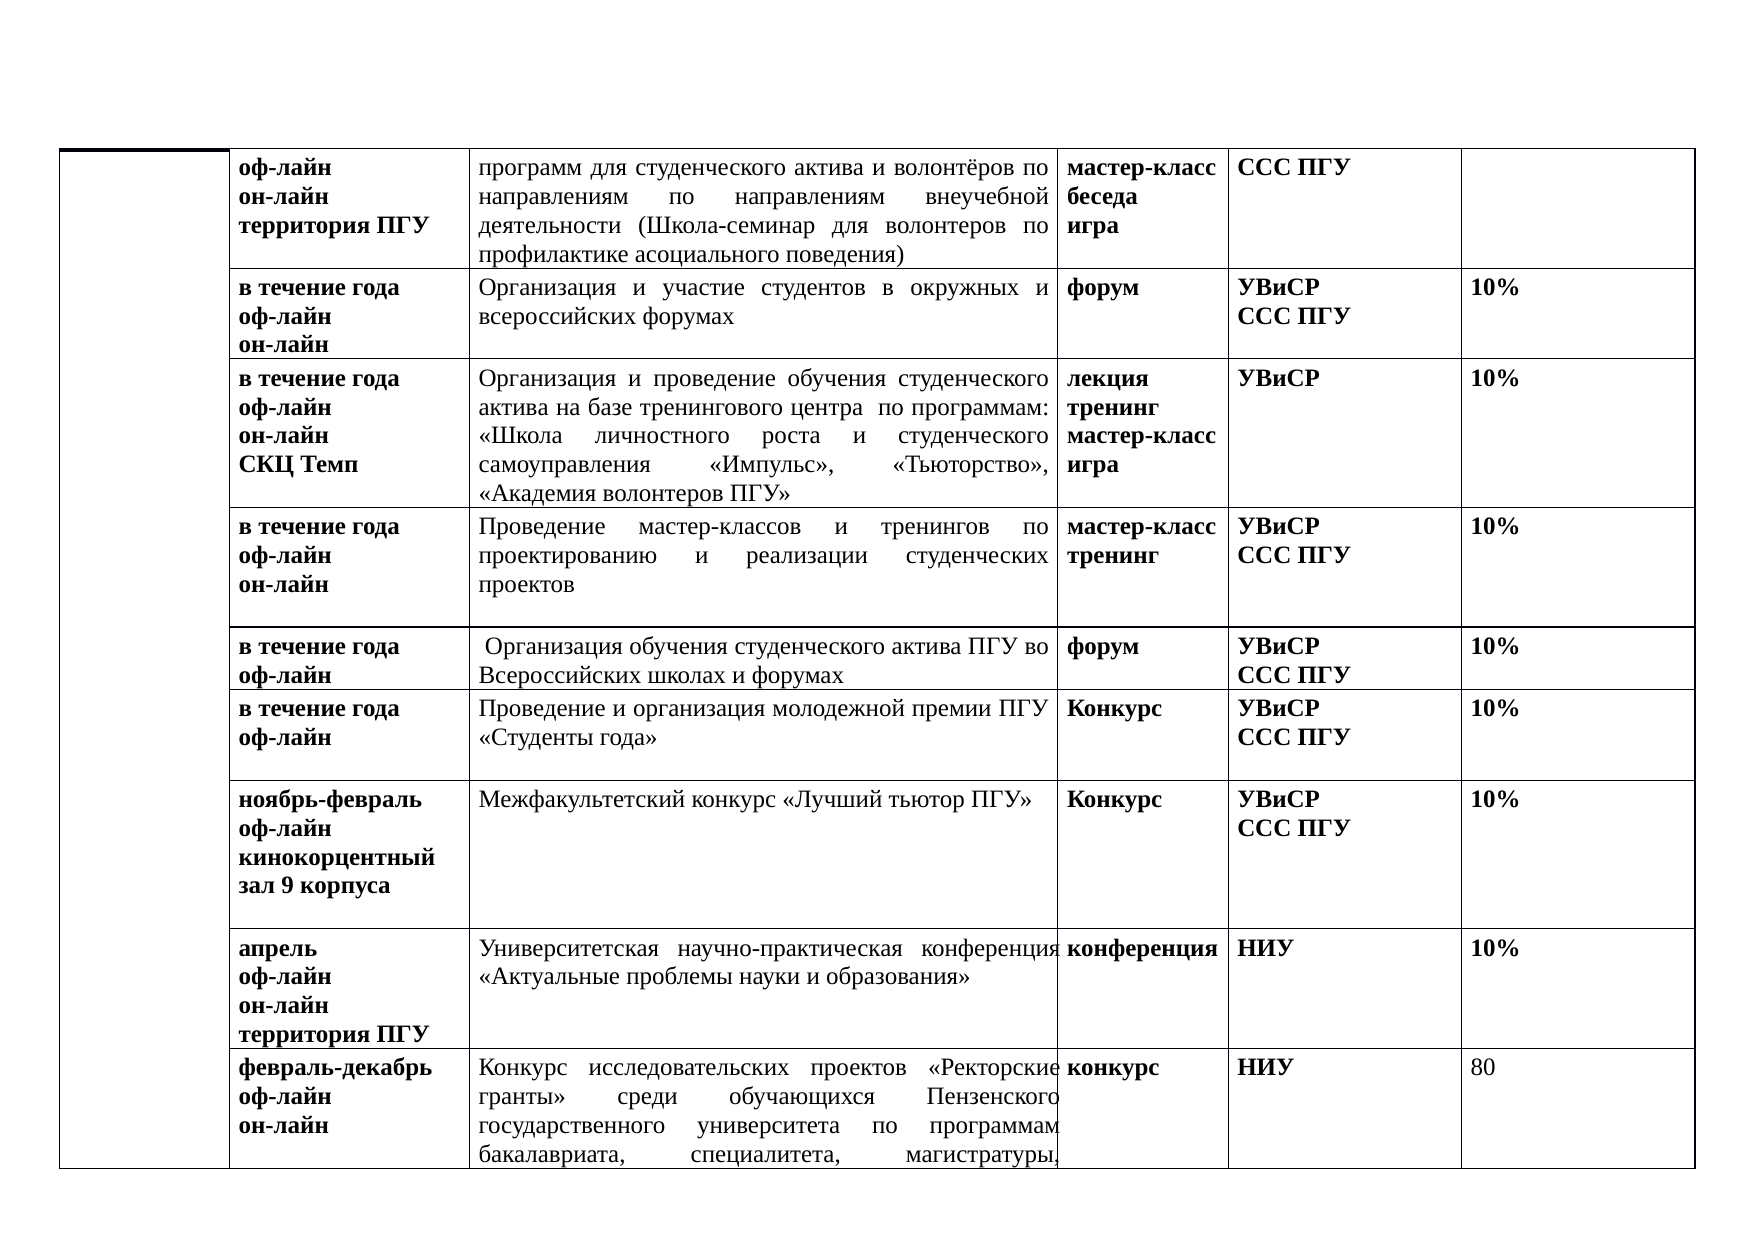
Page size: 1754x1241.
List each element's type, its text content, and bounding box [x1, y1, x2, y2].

table_cell 10% [1462, 359, 1694, 507]
table_cell в течение года оф-лайн он-лайн [230, 269, 469, 358]
table_cell программ для студенческого актива и волонтёров по направлениям по направлениям внеучебной деятельности (Школа-семинар для волонтеров по профилактике асоциального поведения) [470, 149, 1057, 267]
table_cell НИУ [1229, 1049, 1461, 1167]
table_cell Проведение и организация молодежной премии ПГУ «Студенты года» [470, 690, 1057, 779]
table_cell 80 [1462, 1049, 1694, 1167]
table_cell [1462, 149, 1694, 267]
table_cell [60, 152, 229, 1167]
table_cell в течение года оф-лайн [230, 628, 469, 689]
table_cell лекция тренинг мастер-класс игра [1058, 359, 1228, 507]
table_cell УВиСР ССС ПГУ [1229, 269, 1461, 358]
table_cell оф-лайн он-лайн территория ПГУ [230, 149, 469, 267]
table_cell [1696, 626, 1754, 689]
table_cell УВиСР ССС ПГУ [1229, 508, 1461, 626]
table_cell конференция [1058, 929, 1228, 1048]
table_cell [1696, 780, 1754, 928]
table_cell [1696, 1048, 1754, 1167]
table_cell форум [1058, 628, 1228, 689]
table_cell Конкурс [1058, 781, 1228, 928]
table_cell [1696, 268, 1754, 358]
table_cell мастер-класс беседа игра [1058, 149, 1228, 267]
table_cell Проведение мастер-классов и тренингов по проектированию и реализации студенческих проектов [470, 508, 1057, 626]
table_cell 10% [1462, 929, 1694, 1048]
table_cell 10% [1462, 269, 1694, 358]
table_cell 10% [1462, 628, 1694, 689]
table_cell апрель оф-лайн он-лайн территория ПГУ [230, 929, 469, 1048]
table_cell Организация и проведение обучения студенческого актива на базе тренингового центра по программам: «Школа личностного роста и студенческого самоуправления «Импульс», «Тьюторство», «Академия волонтеров ПГУ» [470, 359, 1057, 507]
table_cell 10% [1462, 781, 1694, 928]
table_cell Конкурс исследовательских проектов «Ректорские гранты» среди обучающихся Пензенского государственного университета по программам бакалавриата, специалитета, магистратуры, ординатуры в инициативном порядке и коллективов студенческих научных кружков и студенческих конструкторских бюро [470, 1049, 1057, 1167]
table_cell УВиСР [1229, 359, 1461, 507]
table_cell февраль-декабрь оф-лайн он-лайн [230, 1049, 469, 1167]
table_cell [1696, 358, 1754, 507]
table_cell форум [1058, 269, 1228, 358]
table_cell Организация обучения студенческого актива ПГУ во Всероссийских школах и форумах [470, 628, 1057, 689]
table_cell [1696, 928, 1754, 1048]
table_cell НИУ [1229, 929, 1461, 1048]
table_cell УВиСР ССС ПГУ [1229, 690, 1461, 779]
table_cell [1696, 507, 1754, 626]
table_cell в течение года оф-лайн он-лайн [230, 508, 469, 626]
table_cell в течение года оф-лайн он-лайн СКЦ Темп [230, 359, 469, 507]
table_cell ноябрь-февраль оф-лайн кинокорцентный зал 9 корпуса [230, 781, 469, 928]
table_cell Конкурс [1058, 690, 1228, 779]
table_cell ССС ПГУ [1229, 149, 1461, 267]
table_cell [1696, 689, 1754, 779]
table_cell УВиСР ССС ПГУ [1229, 781, 1461, 928]
table_cell Университетская научно-практическая конференция «Актуальные проблемы науки и образования» [470, 929, 1057, 1048]
table_cell конкурс [1058, 1049, 1228, 1167]
table_cell Организация и участие студентов в окружных и всероссийских форумах [470, 269, 1057, 358]
table_cell [1696, 148, 1754, 267]
table_cell 10% [1462, 508, 1694, 626]
table_cell в течение года оф-лайн [230, 690, 469, 779]
table_cell Межфакультетский конкурс «Лучший тьютор ПГУ» [470, 781, 1057, 928]
table_cell 10% [1462, 690, 1694, 779]
table_cell мастер-класс тренинг [1058, 508, 1228, 626]
table_cell УВиСР ССС ПГУ [1229, 628, 1461, 689]
